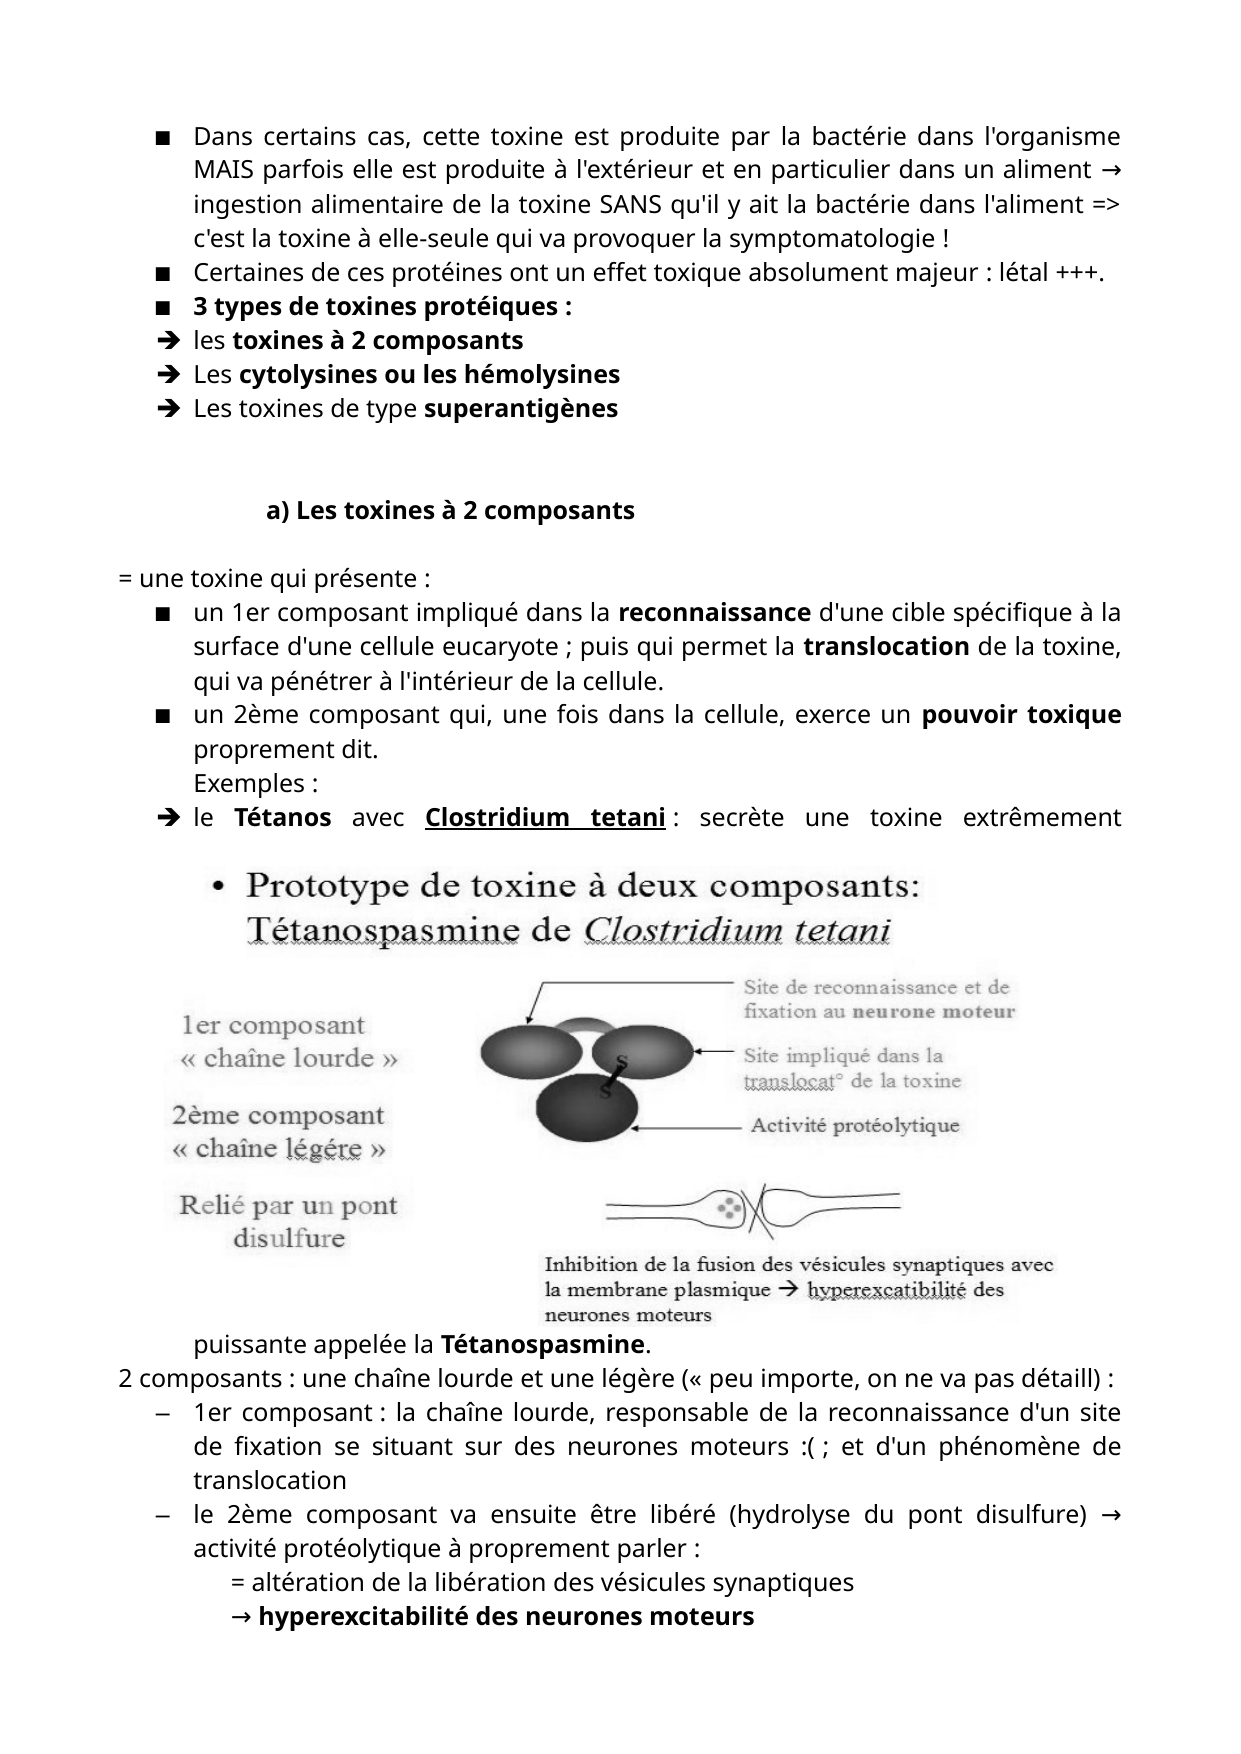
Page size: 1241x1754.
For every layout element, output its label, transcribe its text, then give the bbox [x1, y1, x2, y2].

list 3 types de toxines protéiques : [156, 288, 1122, 322]
list le Tétanos avec Clostridium tetani : secrète une toxine extrêmement puissante appelée la Tétanospasmine. [156, 799, 1122, 1360]
text = une toxine qui présente : [118, 561, 1122, 595]
list les toxines à 2 composants [156, 322, 1122, 357]
list Exemples : [156, 765, 1122, 799]
list un 2ème composant qui, une fois dans la cellule, exerce un pouvoir toxique proprement dit. [156, 697, 1122, 765]
list Dans certains cas, cette toxine est produite par la bactérie dans l'organisme MAIS parfois elle est produite à l'extérieur et en particulier dans un aliment → ingestion alimentaire de la toxine SANS qu'il y ait la bactérie dans l'aliment => c'est la toxine à elle-seule qui va provoquer la symptomatologie ! [156, 118, 1122, 254]
list Les cytolysines ou les hémolysines [156, 357, 1122, 391]
list un 1er composant impliqué dans la reconnaissance d'une cible spécifique à la surface d'une cellule eucaryote ; puis qui permet la translocation de la toxine, qui va pénétrer à l'intérieur de la cellule. [156, 595, 1122, 697]
list → hyperexcitabilité des neurones moteurs [193, 1599, 1122, 1633]
text 2 composants : une chaîne lourde et une légère (« peu importe, on ne va pas détaill) : [118, 1360, 1122, 1394]
list = altération de la libération des vésicules synaptiques [193, 1565, 1122, 1599]
list le 2ème composant va ensuite être libéré (hydrolyse du pont disulfure) → activité protéolytique à proprement parler : [156, 1497, 1122, 1565]
list Certaines de ces protéines ont un effet toxique absolument majeur : létal +++. [156, 254, 1122, 288]
list Les toxines de type superantigènes [156, 391, 1122, 425]
text a) Les toxines à 2 composants [118, 493, 1122, 527]
list 1er composant : la chaîne lourde, responsable de la reconnaissance d'un site de fixation se situant sur des neurones moteurs :( ; et d'un phénomène de translocation [156, 1394, 1122, 1497]
